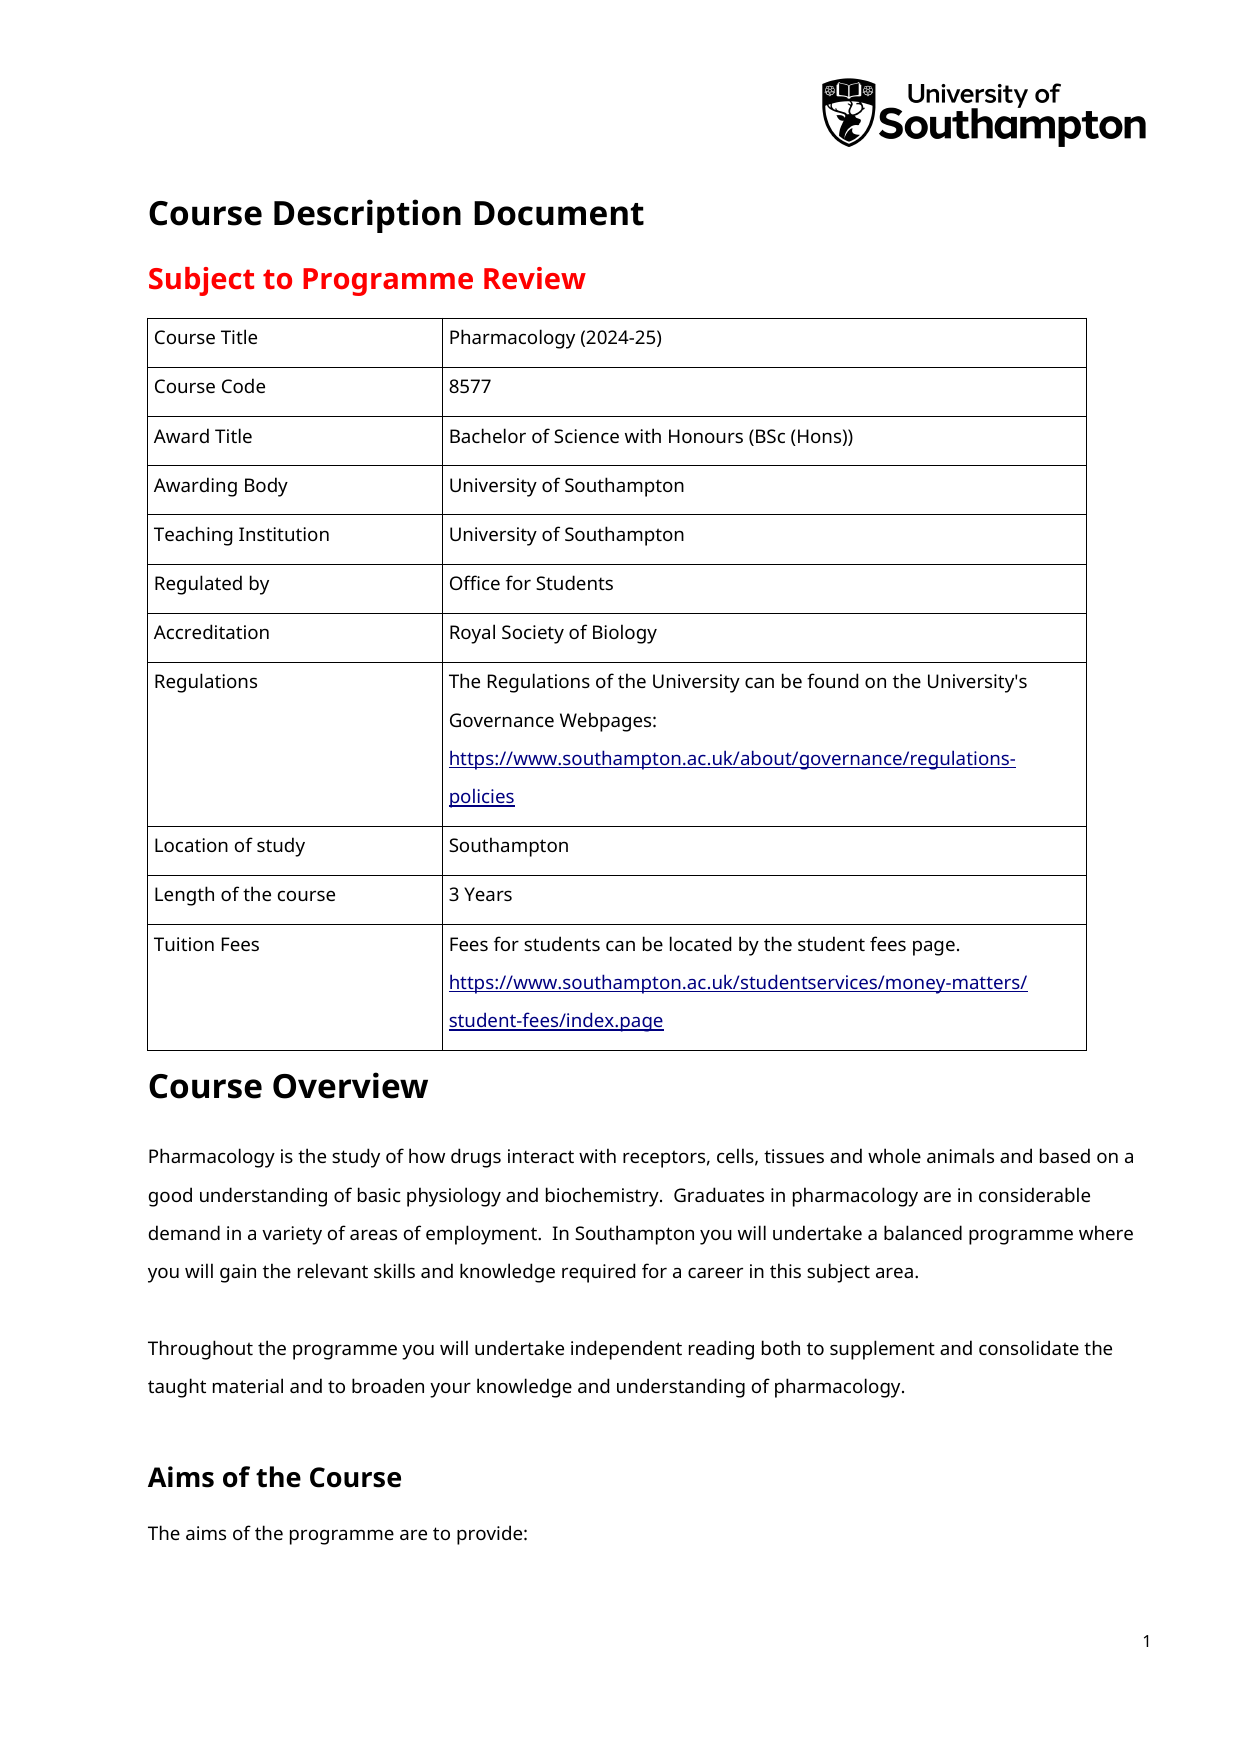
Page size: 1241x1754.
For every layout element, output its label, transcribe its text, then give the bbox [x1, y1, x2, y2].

table_cell Regulations [148, 663, 442, 826]
table_cell The Regulations of the University can be found on the University's Governance Webpages: https://www.southampton.ac.uk/about/governance/regulations-policies [443, 663, 1086, 826]
subtitle Aims of the Course [148, 1458, 1152, 1495]
table_cell Award Title [148, 417, 442, 465]
table_cell Fees for students can be located by the student fees page. https://www.southampton.ac.uk/studentservices/money-matters/student-fees/index.page [443, 925, 1086, 1049]
table_cell 8577 [443, 368, 1086, 416]
table_cell Accreditation [148, 614, 442, 662]
subtitle Subject to Programme Review [148, 258, 1152, 298]
table_cell Regulated by [148, 565, 442, 613]
table_cell Length of the course [148, 876, 442, 924]
table_cell Southampton [443, 827, 1086, 875]
text Pharmacology is the study of how drugs interact with receptors, cells, tissues and whole animals and based on a good understanding of basic physiology and biochemistry. Graduates in pharmacology are in considerable demand in a variety of areas of employment. In Southampton you will undertake a balanced programme where you will gain the relevant skills and knowledge required for a career in this subject area. Throughout the programme you will undertake independent reading both to supplement and consolidate the taught material and to broaden your knowledge and understanding of pharmacology. [148, 1144, 1145, 1399]
table_header Pharmacology (2024-25) [443, 319, 1086, 367]
table_cell Teaching Institution [148, 515, 442, 563]
table_cell Bachelor of Science with Honours (BSc (Hons)) [443, 417, 1086, 465]
table_cell Royal Society of Biology [443, 614, 1086, 662]
subtitle Course Description Document [148, 190, 1152, 235]
table_cell University of Southampton [443, 466, 1086, 514]
text The aims of the programme are to provide: [148, 1520, 1152, 1545]
table_cell Awarding Body [148, 466, 442, 514]
table_cell University of Southampton [443, 515, 1086, 563]
table_cell Tuition Fees [148, 925, 442, 1049]
table_cell 3 Years [443, 876, 1086, 924]
table_cell Location of study [148, 827, 442, 875]
table_cell Course Code [148, 368, 442, 416]
subtitle Course Overview [148, 1063, 1152, 1108]
table_header Course Title [148, 319, 442, 367]
table_cell Office for Students [443, 565, 1086, 613]
